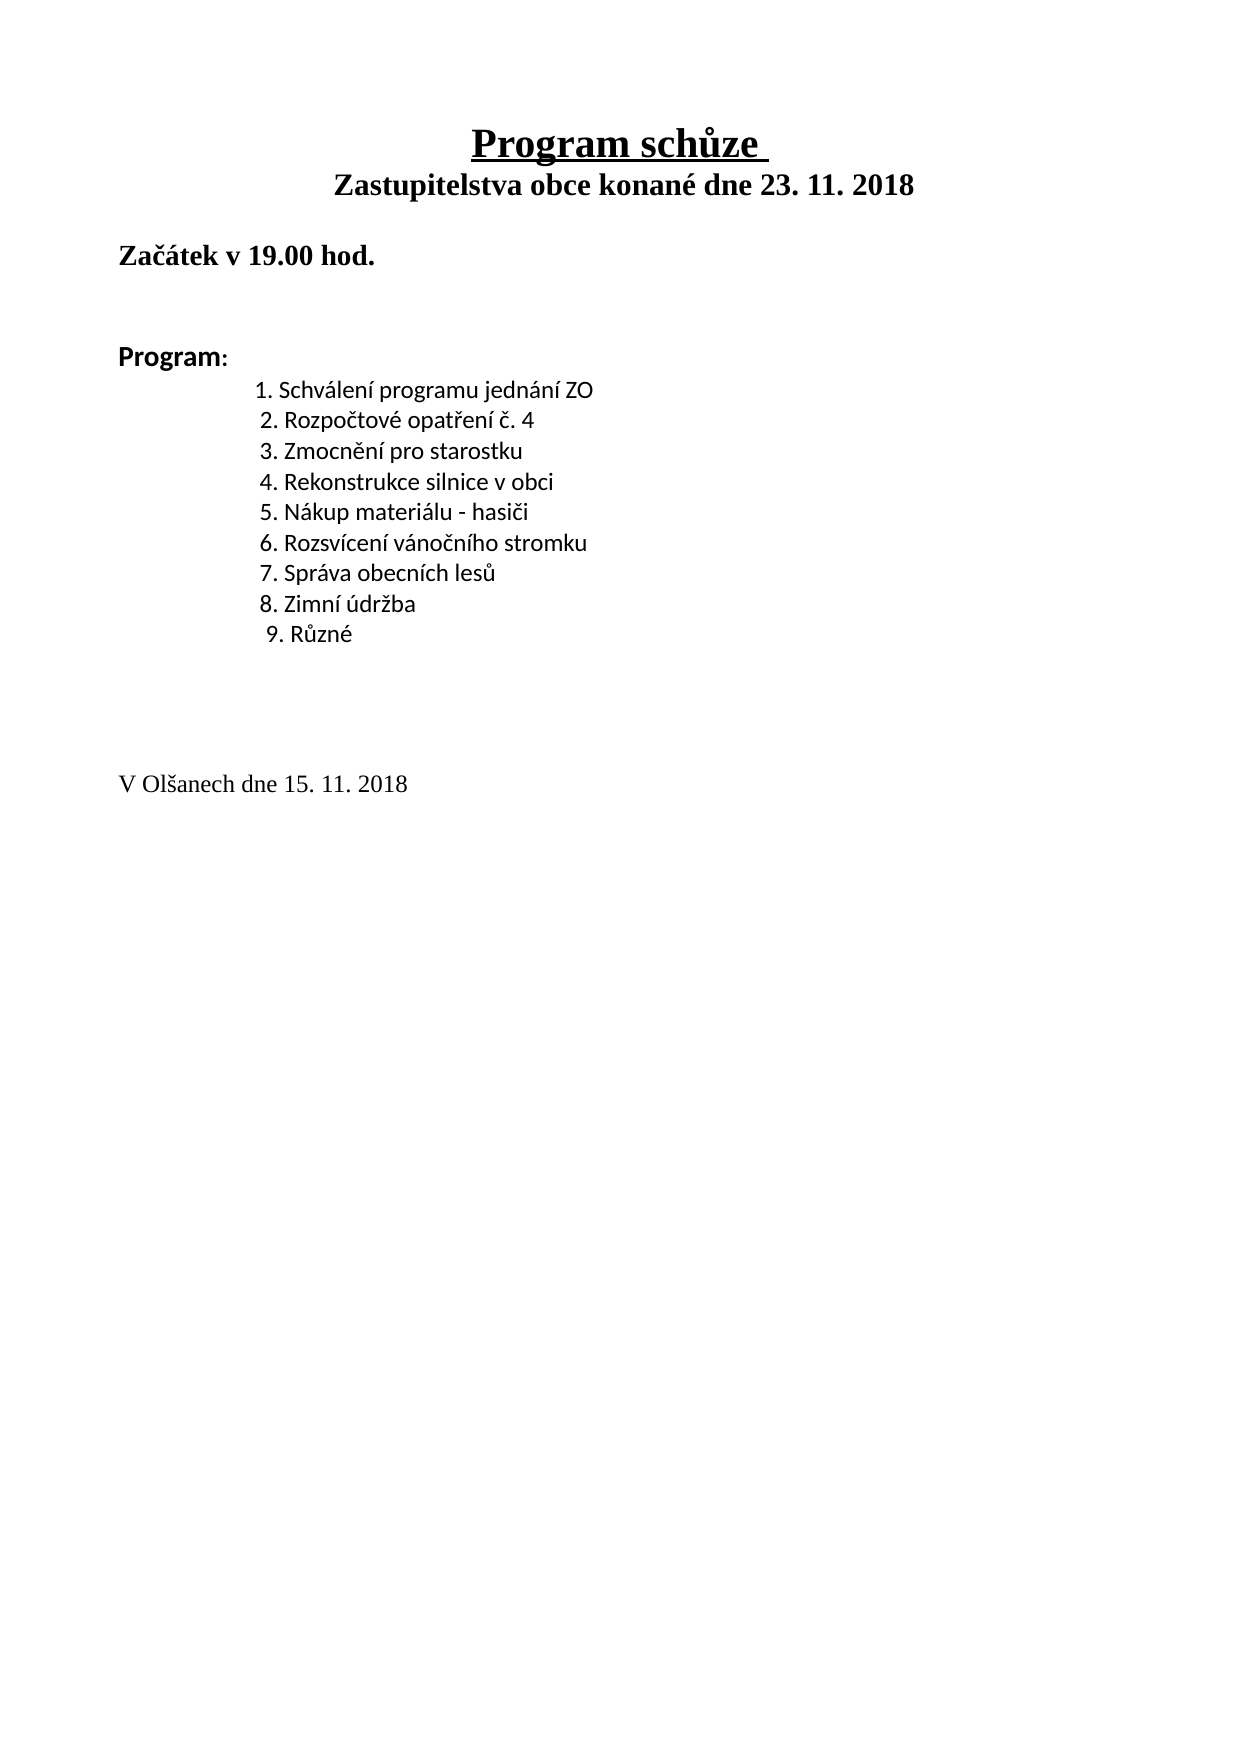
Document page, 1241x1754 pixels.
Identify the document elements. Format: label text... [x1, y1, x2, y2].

text Zastupitelstva obce konané dne 23. 11. 2018 [118, 166, 1122, 202]
text V Olšanech dne 15. 11. 2018 [118, 769, 1122, 798]
text 6. Rozsvícení vánočního stromku [118, 527, 1122, 557]
text 8. Zimní údržba [118, 588, 1122, 618]
text 4. Rekonstrukce silnice v obci [118, 466, 1122, 496]
text Program schůze [118, 118, 1122, 166]
text 5. Nákup materiálu - hasiči [118, 496, 1122, 527]
text 3. Zmocnění pro starostku [118, 435, 1122, 466]
text Začátek v 19.00 hod. [118, 238, 1122, 271]
text Program: [118, 338, 1122, 374]
text 1. Schválení programu jednání ZO [192, 374, 1122, 405]
text 9. Různé [192, 618, 1122, 649]
text 2. Rozpočtové opatření č. 4 [192, 405, 1122, 435]
text 7. Správa obecních lesů [118, 557, 1122, 588]
